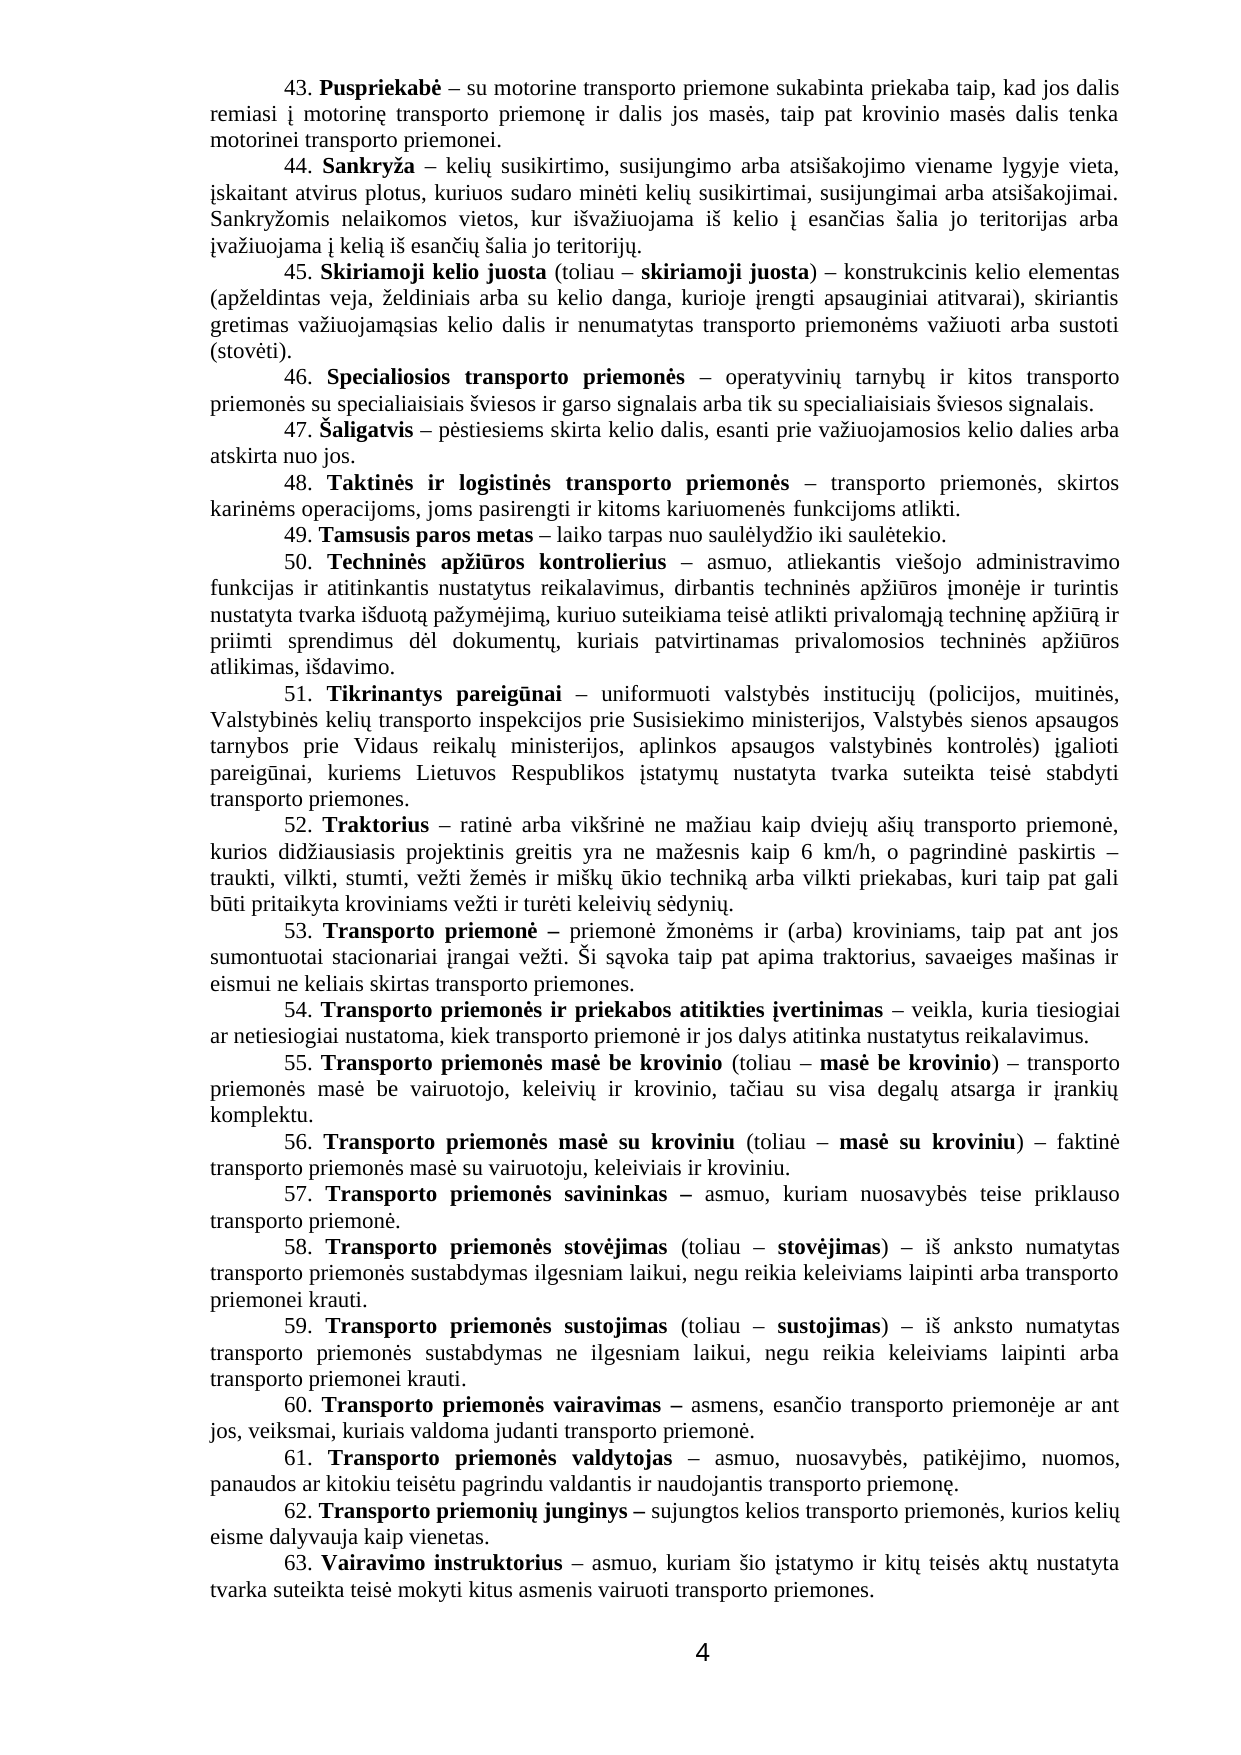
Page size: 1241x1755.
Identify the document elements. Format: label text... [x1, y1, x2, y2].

text 50. Techninės apžiūros kontrolierius – asmuo, atliekantis viešojo administravimo funkcijas ir atitinkantis nustatytus reikalavimus, dirbantis techninės apžiūros įmonėje ir turintis nustatyta tvarka išduotą pažymėjimą, kuriuo suteikiama teisė atlikti privalomąją techninę apžiūrą ir priimti sprendimus dėl dokumentų, kuriais patvirtinamas privalomosios techninės apžiūros atlikimas, išdavimo. [210, 548, 1120, 680]
text 55. Transporto priemonės masė be krovinio (toliau – masė be krovinio) – transporto priemonės masė be vairuotojo, keleivių ir krovinio, tačiau su visa degalų atsarga ir įrankių komplektu. [210, 1049, 1120, 1128]
text 61. Transporto priemonės valdytojas – asmuo, nuosavybės, patikėjimo, nuomos, panaudos ar kitokiu teisėtu pagrindu valdantis ir naudojantis transporto priemonę. [210, 1444, 1120, 1497]
text 62. Transporto priemonių junginys – sujungtos kelios transporto priemonės, kurios kelių eisme dalyvauja kaip vienetas. [210, 1497, 1120, 1549]
text 48. Taktinės ir logistinės transporto priemonės – transporto priemonės, skirtos karinėms operacijoms, joms pasirengti ir kitoms kariuomenės funkcijoms atlikti. [210, 469, 1120, 522]
text 57. Transporto priemonės savininkas – asmuo, kuriam nuosavybės teise priklauso transporto priemonė. [210, 1180, 1120, 1233]
text 43. Puspriekabė – su motorine transporto priemone sukabinta priekaba taip, kad jos dalis remiasi į motorinę transporto priemonę ir dalis jos masės, taip pat krovinio masės dalis tenka motorinei transporto priemonei. [210, 73, 1120, 153]
text 63. Vairavimo instruktorius – asmuo, kuriam šio įstatymo ir kitų teisės aktų nustatyta tvarka suteikta teisė mokyti kitus asmenis vairuoti transporto priemones. [210, 1549, 1120, 1602]
text 47. Šaligatvis – pėstiesiems skirta kelio dalis, esanti prie važiuojamosios kelio dalies arba atskirta nuo jos. [210, 416, 1120, 469]
text 53. Transporto priemonė – priemonė žmonėms ir (arba) kroviniams, taip pat ant jos sumontuotai stacionariai įrangai vežti. Ši sąvoka taip pat apima traktorius, savaeiges mašinas ir eismui ne keliais skirtas transporto priemones. [210, 917, 1120, 996]
text 54. Transporto priemonės ir priekabos atitikties įvertinimas – veikla, kuria tiesiogiai ar netiesiogiai nustatoma, kiek transporto priemonė ir jos dalys atitinka nustatytus reikalavimus. [210, 996, 1120, 1049]
text 44. Sankryža – kelių susikirtimo, susijungimo arba atsišakojimo viename lygyje vieta, įskaitant atvirus plotus, kuriuos sudaro minėti kelių susikirtimai, susijungimai arba atsišakojimai. Sankryžomis nelaikomos vietos, kur išvažiuojama iš kelio į esančias šalia jo teritorijas arba įvažiuojama į kelią iš esančių šalia jo teritorijų. [210, 153, 1120, 258]
text 51. Tikrinantys pareigūnai – uniformuoti valstybės institucijų (policijos, muitinės, Valstybinės kelių transporto inspekcijos prie Susisiekimo ministerijos, Valstybės sienos apsaugos tarnybos prie Vidaus reikalų ministerijos, aplinkos apsaugos valstybinės kontrolės) įgalioti pareigūnai, kuriems Lietuvos Respublikos įstatymų nustatyta tvarka suteikta teisė stabdyti transporto priemones. [210, 680, 1120, 811]
text 60. Transporto priemonės vairavimas – asmens, esančio transporto priemonėje ar ant jos, veiksmai, kuriais valdoma judanti transporto priemonė. [210, 1391, 1120, 1444]
text 58. Transporto priemonės stovėjimas (toliau – stovėjimas) – iš anksto numatytas transporto priemonės sustabdymas ilgesniam laikui, negu reikia keleiviams laipinti arba transporto priemonei krauti. [210, 1233, 1120, 1312]
text 49. Tamsusis paros metas – laiko tarpas nuo saulėlydžio iki saulėtekio. [210, 522, 1120, 548]
text 56. Transporto priemonės masė su kroviniu (toliau – masė su kroviniu) – faktinė transporto priemonės masė su vairuotoju, keleiviais ir kroviniu. [210, 1128, 1120, 1180]
text 46. Specialiosios transporto priemonės – operatyvinių tarnybų ir kitos transporto priemonės su specialiaisiais šviesos ir garso signalais arba tik su specialiaisiais šviesos signalais. [210, 363, 1120, 416]
text 59. Transporto priemonės sustojimas (toliau – sustojimas) – iš anksto numatytas transporto priemonės sustabdymas ne ilgesniam laikui, negu reikia keleiviams laipinti arba transporto priemonei krauti. [210, 1312, 1120, 1391]
text 52. Traktorius – ratinė arba vikšrinė ne mažiau kaip dviejų ašių transporto priemonė, kurios didžiausiasis projektinis greitis yra ne mažesnis kaip 6 km/h, o pagrindinė paskirtis – traukti, vilkti, stumti, vežti žemės ir miškų ūkio techniką arba vilkti priekabas, kuri taip pat gali būti pritaikyta kroviniams vežti ir turėti keleivių sėdynių. [210, 811, 1120, 917]
text 45. Skiriamoji kelio juosta (toliau – skiriamoji juosta) – konstrukcinis kelio elementas (apželdintas veja, želdiniais arba su kelio danga, kurioje įrengti apsauginiai atitvarai), skiriantis gretimas važiuojamąsias kelio dalis ir nenumatytas transporto priemonėms važiuoti arba sustoti (stovėti). [210, 258, 1120, 363]
